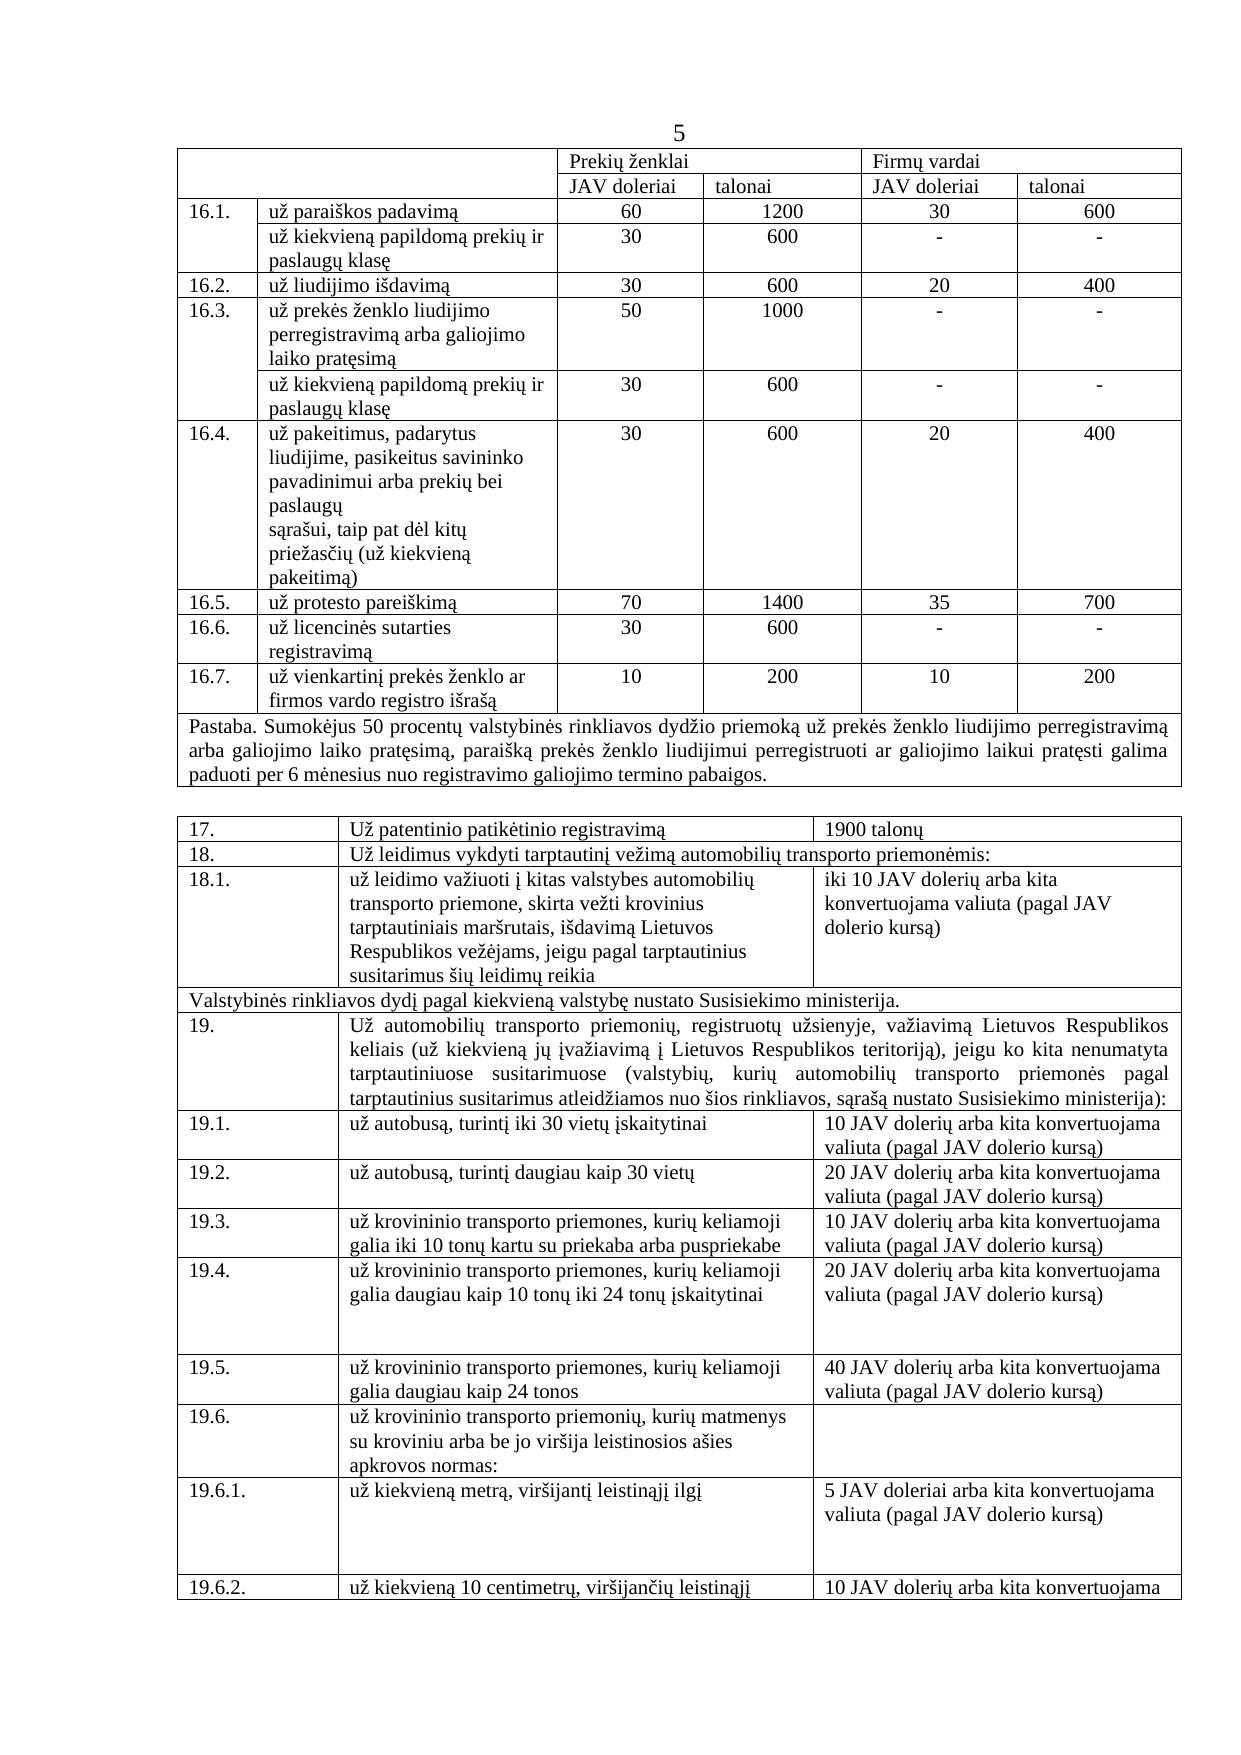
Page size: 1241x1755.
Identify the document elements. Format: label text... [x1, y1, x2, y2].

table_cell už leidimo važiuoti į kitas valstybes automobilių transporto priemone, skirta vežti krovinius tarptautiniais maršrutais, išdavimą Lietuvos Respublikos vežėjams, jeigu pagal tarptautinius susitarimus šių leidimų reikia [339, 867, 813, 987]
table_cell už kiekvieną papildomą prekių ir paslaugų klasę [258, 224, 557, 272]
table_cell Už leidimus vykdyti tarptautinį vežimą automobilių transporto priemonėmis: [339, 842, 1181, 866]
table_cell - [1018, 298, 1181, 370]
table_cell [814, 1405, 1181, 1477]
table_cell už kiekvieną metrą, viršijantį leistinąjį ilgį [339, 1478, 813, 1574]
table_cell 19.1. [178, 1111, 338, 1159]
table_cell už pakeitimus, padarytus liudijime, pasikeitus savininko pavadinimui arba prekių bei paslaugų sąrašui, taip pat dėl kitų priežasčių (už kiekvieną pakeitimą) [258, 421, 557, 589]
table_cell 16.4. [178, 421, 257, 589]
table_cell už liudijimo išdavimą [258, 273, 557, 297]
table_cell 19.3. [178, 1209, 338, 1257]
table_cell už krovininio transporto priemones, kurių keliamoji galia daugiau kaip 10 tonų iki 24 tonų įskaitytinai [339, 1258, 813, 1354]
table_cell 60 [558, 199, 703, 223]
table_cell 200 [1018, 664, 1181, 712]
table_cell 200 [704, 664, 861, 712]
table_cell 10 JAV dolerių arba kita konvertuojama [814, 1575, 1181, 1599]
table_cell 35 [862, 590, 1017, 614]
table_cell už krovininio transporto priemones, kurių keliamoji galia daugiau kaip 24 tonos [339, 1355, 813, 1403]
table_cell - [862, 371, 1017, 419]
table_cell 70 [558, 590, 703, 614]
table_cell - [1018, 615, 1181, 663]
table_cell 30 [862, 199, 1017, 223]
table_cell 19.5. [178, 1355, 338, 1403]
table_cell 600 [704, 273, 861, 297]
table_cell JAV doleriai [558, 174, 703, 198]
table_cell 19.2. [178, 1160, 338, 1208]
table_cell - [862, 224, 1017, 272]
table_cell 10 JAV dolerių arba kita konvertuojama valiuta (pagal JAV dolerio kursą) [814, 1111, 1181, 1159]
table_header 1900 talonų [814, 817, 1181, 841]
table_cell už vienkartinį prekės ženklo ar firmos vardo registro išrašą [258, 664, 557, 712]
table_cell 16.5. [178, 590, 257, 614]
table_cell 18. [178, 842, 338, 866]
table_cell 16.6. [178, 615, 257, 663]
table_cell 20 JAV dolerių arba kita konvertuojama valiuta (pagal JAV dolerio kursą) [814, 1160, 1181, 1208]
table_cell 19.6.2. [178, 1575, 338, 1599]
table_cell už krovininio transporto priemonių, kurių matmenys su kroviniu arba be jo viršija leistinosios ašies apkrovos normas: [339, 1405, 813, 1477]
table_cell 19. [178, 1013, 338, 1109]
table_cell 1000 [704, 298, 861, 370]
table_cell 20 JAV dolerių arba kita konvertuojama valiuta (pagal JAV dolerio kursą) [814, 1258, 1181, 1354]
table_cell - [862, 298, 1017, 370]
table_cell 16.7. [178, 664, 257, 712]
table_cell už licencinės sutarties registravimą [258, 615, 557, 663]
table_header Už patentinio patikėtinio registravimą [339, 817, 813, 841]
table_header 17. [178, 817, 338, 841]
table_cell už paraiškos padavimą [258, 199, 557, 223]
table_cell 1400 [704, 590, 861, 614]
table_cell 30 [558, 421, 703, 589]
table_cell 20 [862, 421, 1017, 589]
table_cell 19.6.1. [178, 1478, 338, 1574]
table_cell 400 [1018, 273, 1181, 297]
table_cell 16.3. [178, 298, 257, 419]
table_cell - [1018, 371, 1181, 419]
table_cell 600 [704, 421, 861, 589]
table_cell JAV doleriai [862, 174, 1017, 198]
table_cell 19.4. [178, 1258, 338, 1354]
table_cell talonai [704, 174, 861, 198]
table_cell - [1018, 224, 1181, 272]
table_cell 5 JAV doleriai arba kita konvertuojama valiuta (pagal JAV dolerio kursą) [814, 1478, 1181, 1574]
table_cell Valstybinės rinkliavos dydį pagal kiekvieną valstybę nustato Susisiekimo ministerija. [178, 988, 1181, 1012]
table_cell talonai [1018, 174, 1181, 198]
table_cell 400 [1018, 421, 1181, 589]
table_cell už autobusą, turintį iki 30 vietų įskaitytinai [339, 1111, 813, 1159]
table_cell 10 [558, 664, 703, 712]
table_cell už prekės ženklo liudijimo perregistravimą arba galiojimo laiko pratęsimą [258, 298, 557, 370]
table_cell už kiekvieną papildomą prekių ir paslaugų klasę [258, 371, 557, 419]
table_cell Firmų vardai [862, 149, 1181, 173]
table_cell 19.6. [178, 1405, 338, 1477]
table_cell iki 10 JAV dolerių arba kita konvertuojama valiuta (pagal JAV dolerio kursą) [814, 867, 1181, 987]
table_cell už kiekvieną 10 centimetrų, viršijančių leistinąjį [339, 1575, 813, 1599]
table_cell 18.1. [178, 867, 338, 987]
table_cell [178, 149, 557, 198]
table_cell - [862, 615, 1017, 663]
table_cell 30 [558, 615, 703, 663]
table_cell 30 [558, 371, 703, 419]
table_cell 50 [558, 298, 703, 370]
table_cell Pastaba. Sumokėjus 50 procentų valstybinės rinkliavos dydžio priemoką už prekės ženklo liudijimo perregistravimą arba galiojimo laiko pratęsimą, paraišką prekės ženklo liudijimui perregistruoti ar galiojimo laikui pratęsti galima paduoti per 6 mėnesius nuo registravimo galiojimo termino pabaigos. [178, 714, 1181, 786]
table_cell 16.1. [178, 199, 257, 272]
table_cell 10 JAV dolerių arba kita konvertuojama valiuta (pagal JAV dolerio kursą) [814, 1209, 1181, 1257]
table_cell 16.2. [178, 273, 257, 297]
table_cell 1200 [704, 199, 861, 223]
table_cell 10 [862, 664, 1017, 712]
table_cell 600 [704, 371, 861, 419]
table_cell 30 [558, 273, 703, 297]
table_cell už krovininio transporto priemones, kurių keliamoji galia iki 10 tonų kartu su priekaba arba puspriekabe [339, 1209, 813, 1257]
table_cell 30 [558, 224, 703, 272]
table_cell 700 [1018, 590, 1181, 614]
table_cell Už automobilių transporto priemonių, registruotų užsienyje, važiavimą Lietuvos Respublikos keliais (už kiekvieną jų įvažiavimą į Lietuvos Respublikos teritoriją), jeigu ko kita nenumatyta tarptautiniuose susitarimuose (valstybių, kurių automobilių transporto priemonės pagal tarptautinius susitarimus atleidžiamos nuo šios rinkliavos, sąrašą nustato Susisiekimo ministerija): [339, 1013, 1181, 1109]
table_cell 600 [704, 224, 861, 272]
table_cell už autobusą, turintį daugiau kaip 30 vietų [339, 1160, 813, 1208]
table_cell 20 [862, 273, 1017, 297]
table_cell 600 [1018, 199, 1181, 223]
table_cell 600 [704, 615, 861, 663]
table_cell už protesto pareiškimą [258, 590, 557, 614]
table_cell 40 JAV dolerių arba kita konvertuojama valiuta (pagal JAV dolerio kursą) [814, 1355, 1181, 1403]
table_cell Prekių ženklai [558, 149, 861, 173]
